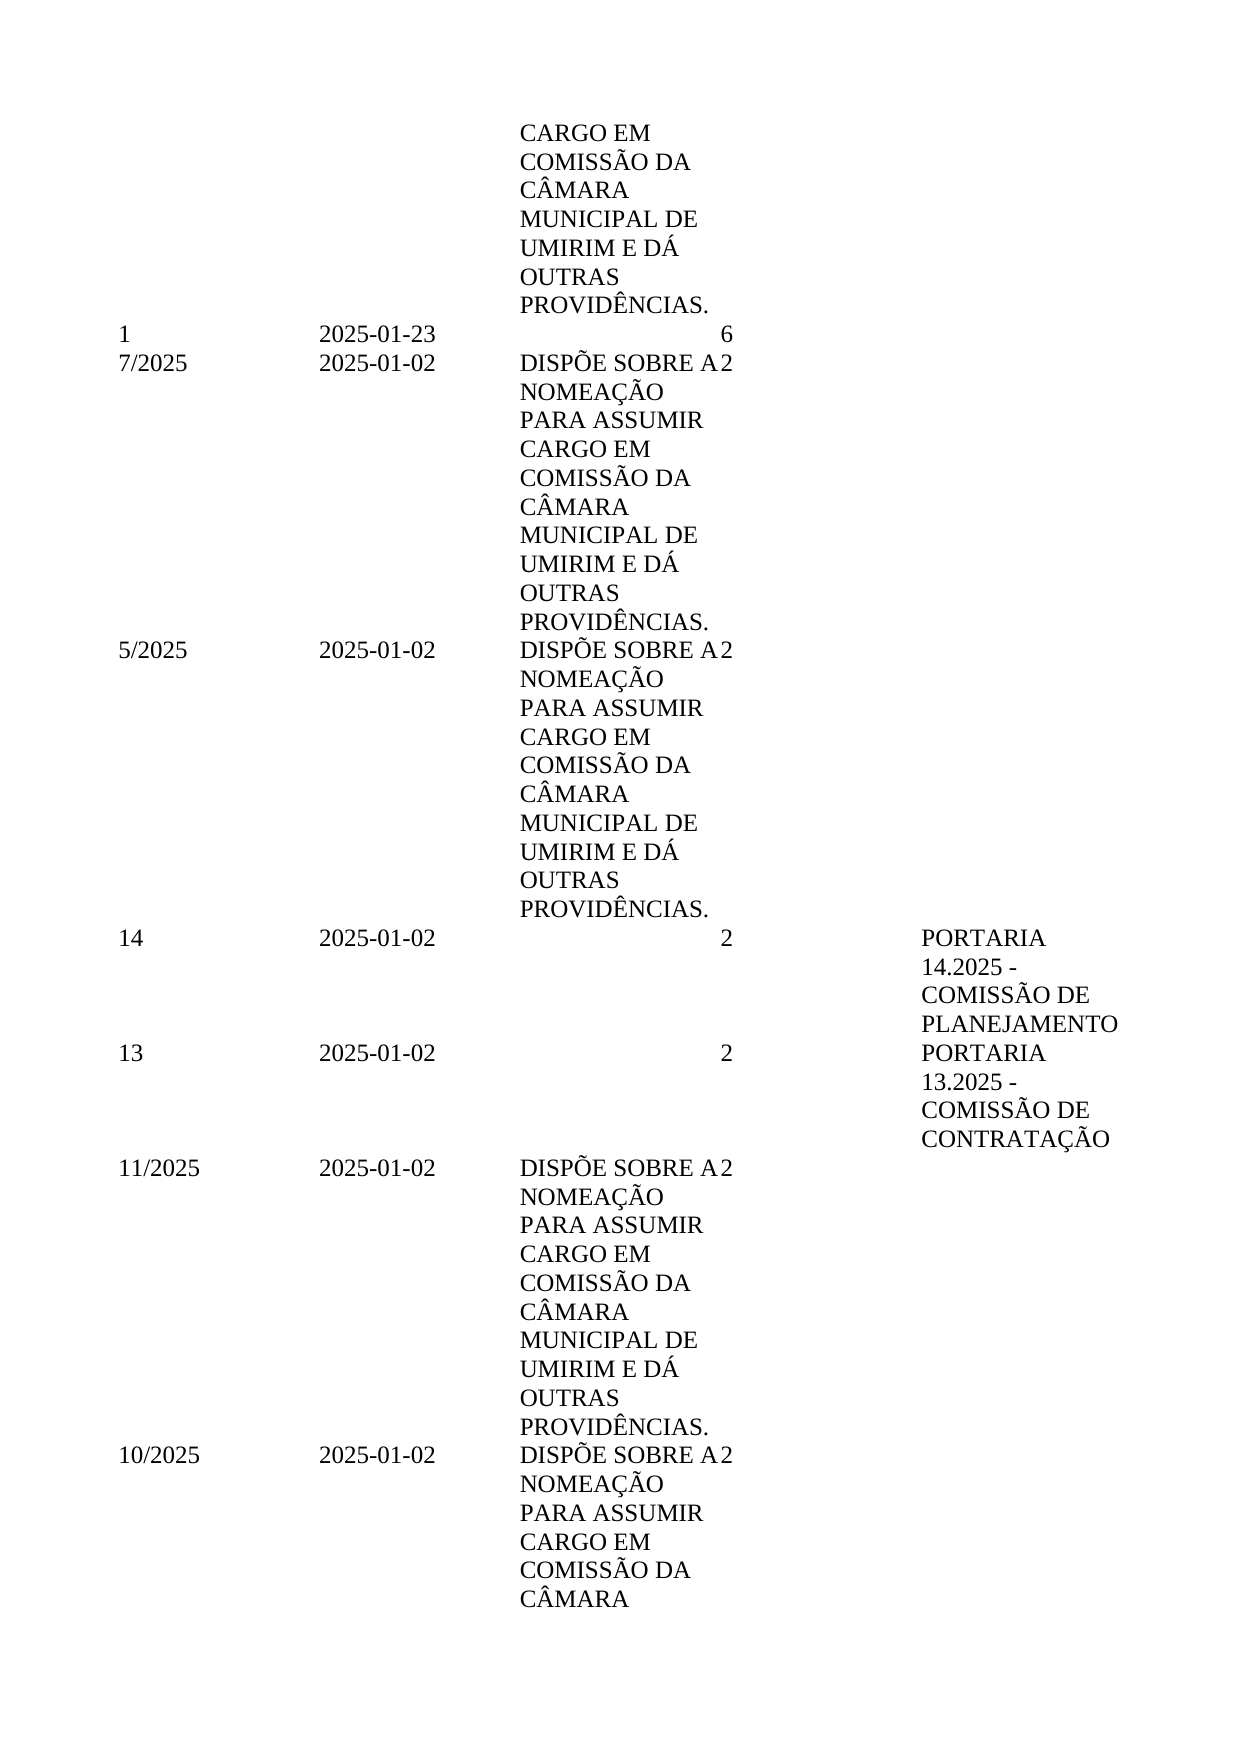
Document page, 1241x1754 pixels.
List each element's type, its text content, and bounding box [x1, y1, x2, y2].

table_cell 2 [720, 1038, 921, 1153]
table_cell 2025-01-02 [319, 636, 519, 923]
table_cell DISPÕE SOBRE A NOMEAÇÃO PARA ASSUMIR CARGO EM COMISSÃO DA CÂMARA MUNICIPAL DE UMIRIM E DÁ OUTRAS PROVIDÊNCIAS. [520, 348, 720, 636]
table_cell 2 [720, 1153, 921, 1441]
table_cell 2 [720, 636, 921, 923]
table_cell [720, 118, 921, 319]
table_cell DISPÕE SOBRE A NOMEAÇÃO PARA ASSUMIR CARGO EM COMISSÃO DA CÂMARA MUNICIPAL DE UMIRIM E DÁ OUTRAS PROVIDÊNCIAS. [520, 636, 720, 923]
table_cell DISPÕE SOBRE A NOMEAÇÃO PARA ASSUMIR CARGO EM COMISSÃO DA CÂMARA MUNICIPAL DE UMIRIM E DÁ OUTRAS PROVIDÊNCIAS. [520, 1153, 720, 1441]
table_cell [921, 118, 1122, 319]
table_cell 10/2025 [118, 1441, 319, 1613]
table_cell [319, 118, 519, 319]
table_cell 2025-01-02 [319, 1441, 519, 1613]
table_cell [921, 319, 1122, 348]
table_cell [520, 923, 720, 1038]
table_cell [921, 348, 1122, 636]
table_cell 13 [118, 1038, 319, 1153]
table_cell [118, 118, 319, 319]
table_cell [921, 1153, 1122, 1441]
table_cell 14 [118, 923, 319, 1038]
table_cell [520, 319, 720, 348]
table_cell 11/2025 [118, 1153, 319, 1441]
table_cell 2 [720, 923, 921, 1038]
table_cell [921, 1441, 1122, 1613]
table_cell 7/2025 [118, 348, 319, 636]
table_cell 2025-01-02 [319, 348, 519, 636]
table_cell 2025-01-02 [319, 1153, 519, 1441]
table_cell 2025-01-23 [319, 319, 519, 348]
table_cell 1 [118, 319, 319, 348]
table_cell PORTARIA 13.2025 - COMISSÃO DE CONTRATAÇÃO [921, 1038, 1122, 1153]
table_cell 2025-01-02 [319, 1038, 519, 1153]
table_cell 2025-01-02 [319, 923, 519, 1038]
table_cell [520, 1038, 720, 1153]
table_cell PORTARIA 14.2025 - COMISSÃO DE PLANEJAMENTO [921, 923, 1122, 1038]
table_cell [921, 636, 1122, 923]
table_cell DISPÕE SOBRE A NOMEAÇÃO PARA ASSUMIR CARGO EM COMISSÃO DA CÂMARA [520, 1441, 720, 1613]
table_cell 2 [720, 348, 921, 636]
table_cell 6 [720, 319, 921, 348]
table_cell CARGO EM COMISSÃO DA CÂMARA MUNICIPAL DE UMIRIM E DÁ OUTRAS PROVIDÊNCIAS. [520, 118, 720, 319]
table_cell 5/2025 [118, 636, 319, 923]
table_cell 2 [720, 1441, 921, 1613]
